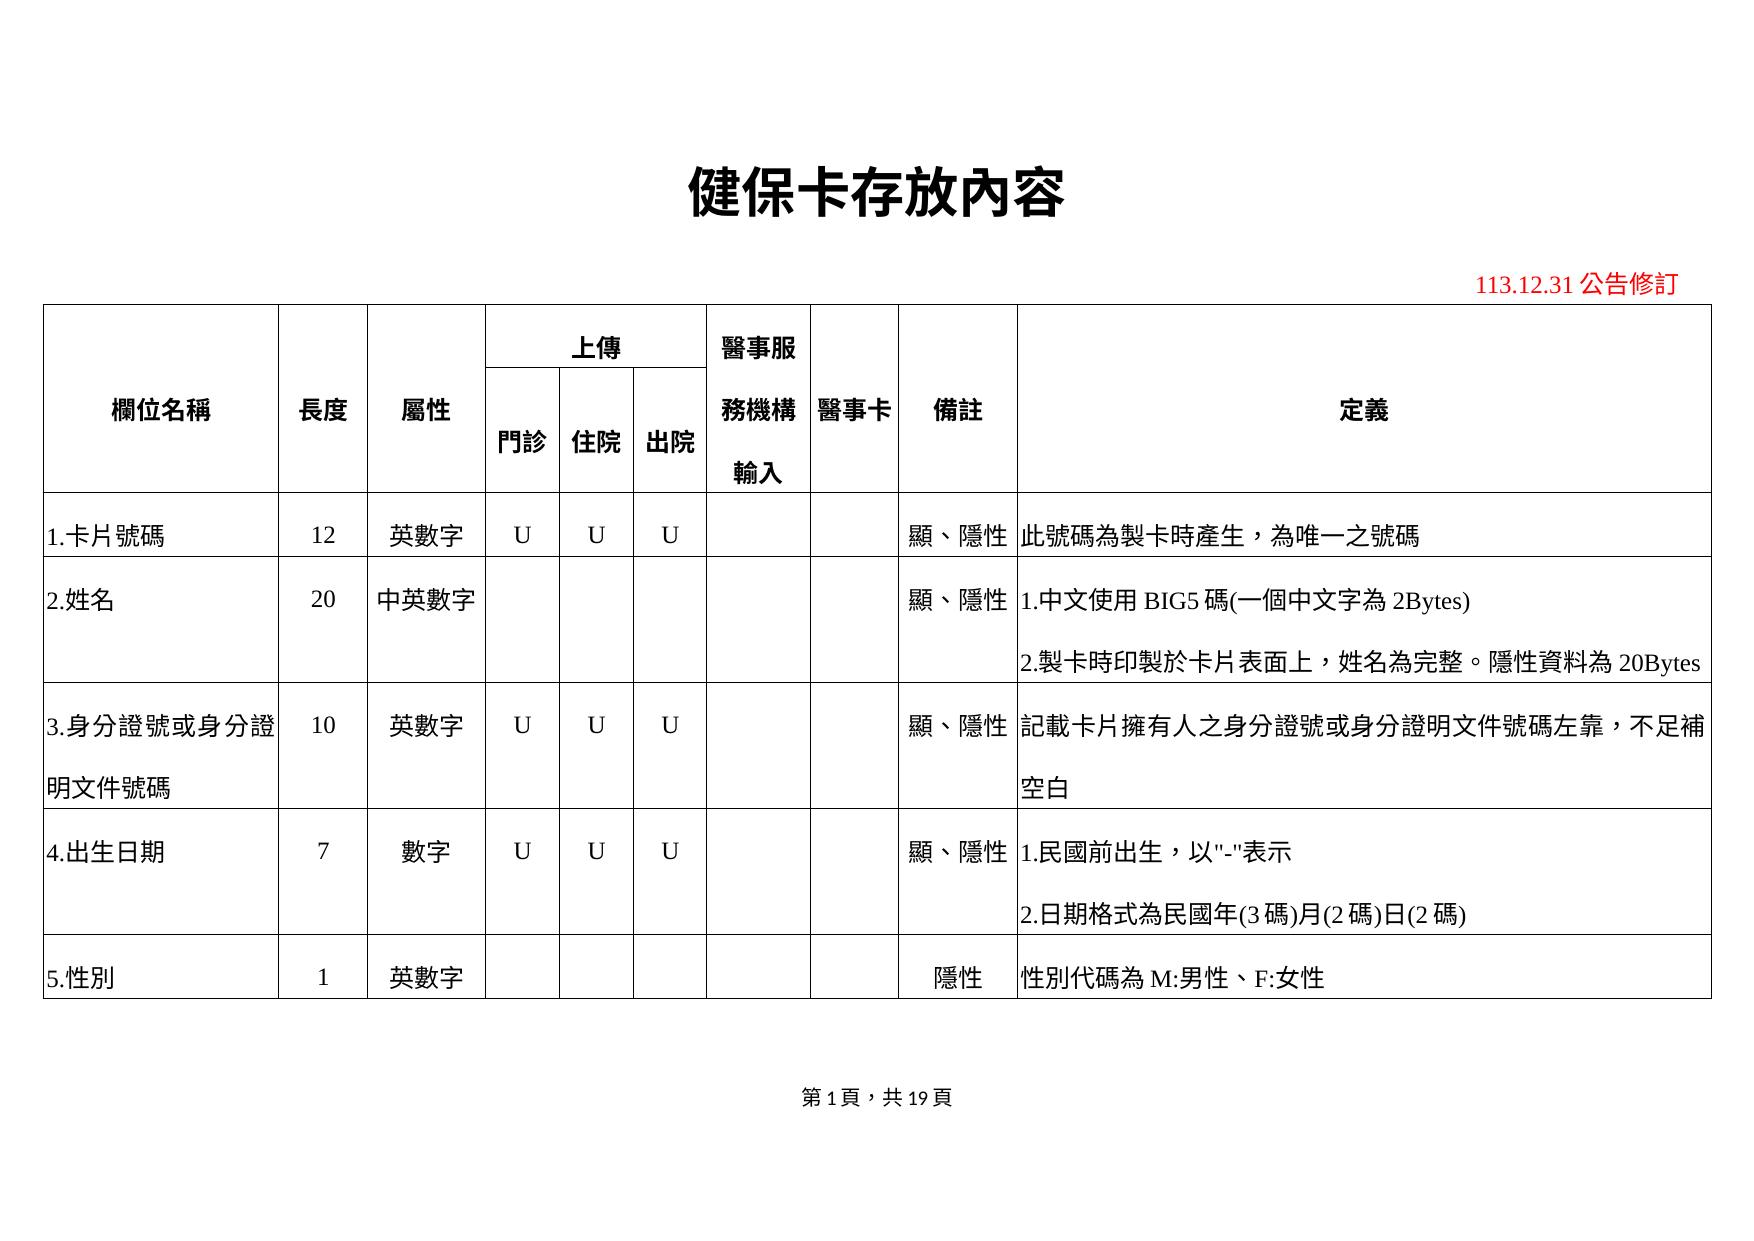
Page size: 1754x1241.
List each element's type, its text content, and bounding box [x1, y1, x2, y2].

table_cell 此號碼為製卡時產生，為唯一之號碼 [1018, 493, 1711, 556]
table_cell 2.姓名 [44, 557, 278, 682]
table_cell [707, 809, 810, 934]
table_cell 顯、隱性 [899, 557, 1017, 682]
table_header 醫事卡 [811, 305, 898, 492]
table_cell 7 [279, 809, 367, 934]
table_cell U [486, 809, 559, 934]
table_header 長度 [279, 305, 367, 492]
table_cell 英數字 [368, 493, 485, 556]
table_cell [560, 935, 633, 997]
text 113.12.31公告修訂 [75, 241, 1679, 304]
table_cell 門診 [486, 368, 559, 492]
text 健保卡存放內容 [75, 116, 1679, 241]
table_cell [634, 557, 706, 682]
table_cell 1.卡片號碼 [44, 493, 278, 556]
table_cell 3.身分證號或身分證明文件號碼 [44, 683, 278, 808]
table_cell 1.中文使用BIG5碼(一個中文字為2Bytes) 2.製卡時印製於卡片表面上，姓名為完整。隱性資料為20Bytes [1018, 557, 1711, 682]
table_cell U [634, 809, 706, 934]
table_cell 1.民國前出生，以"-"表示 2.日期格式為民國年(3碼)月(2碼)日(2碼) [1018, 809, 1711, 934]
table_cell 英數字 [368, 935, 485, 997]
table_header 上傳 [486, 305, 706, 367]
table_cell [811, 493, 898, 556]
table_cell 顯、隱性 [899, 809, 1017, 934]
table_cell 1 [279, 935, 367, 997]
table_cell U [634, 683, 706, 808]
table_cell U [486, 493, 559, 556]
table_header 定義 [1018, 305, 1711, 492]
table_cell [811, 935, 898, 997]
table_cell 12 [279, 493, 367, 556]
table_cell [707, 493, 810, 556]
table_cell [707, 557, 810, 682]
table_cell U [486, 683, 559, 808]
table_cell [634, 935, 706, 997]
table_header 醫事服務機構輸入 [707, 305, 810, 492]
table_cell [811, 557, 898, 682]
table_cell [811, 683, 898, 808]
table_cell 記載卡片擁有人之身分證號或身分證明文件號碼左靠，不足補空白 [1018, 683, 1711, 808]
table_cell 4.出生日期 [44, 809, 278, 934]
table_cell [486, 935, 559, 997]
table_cell U [634, 493, 706, 556]
table_cell [811, 809, 898, 934]
table_header 欄位名稱 [44, 305, 278, 492]
table_cell U [560, 683, 633, 808]
table_cell 中英數字 [368, 557, 485, 682]
table_header 備註 [899, 305, 1017, 492]
table_cell 顯、隱性 [899, 683, 1017, 808]
table_cell 10 [279, 683, 367, 808]
table_cell [707, 935, 810, 997]
table_cell 顯、隱性 [899, 493, 1017, 556]
table_cell 性別代碼為M:男性、F:女性 [1018, 935, 1711, 997]
table_cell 隱性 [899, 935, 1017, 997]
table_cell 20 [279, 557, 367, 682]
table_cell 5.性別 [44, 935, 278, 997]
table_cell [707, 683, 810, 808]
table_header 屬性 [368, 305, 485, 492]
table_cell 數字 [368, 809, 485, 934]
table_cell [486, 557, 559, 682]
table_cell U [560, 493, 633, 556]
table_cell 英數字 [368, 683, 485, 808]
table_cell 出院 [634, 368, 706, 492]
table_cell 住院 [560, 368, 633, 492]
table_cell [560, 557, 633, 682]
table_cell U [560, 809, 633, 934]
